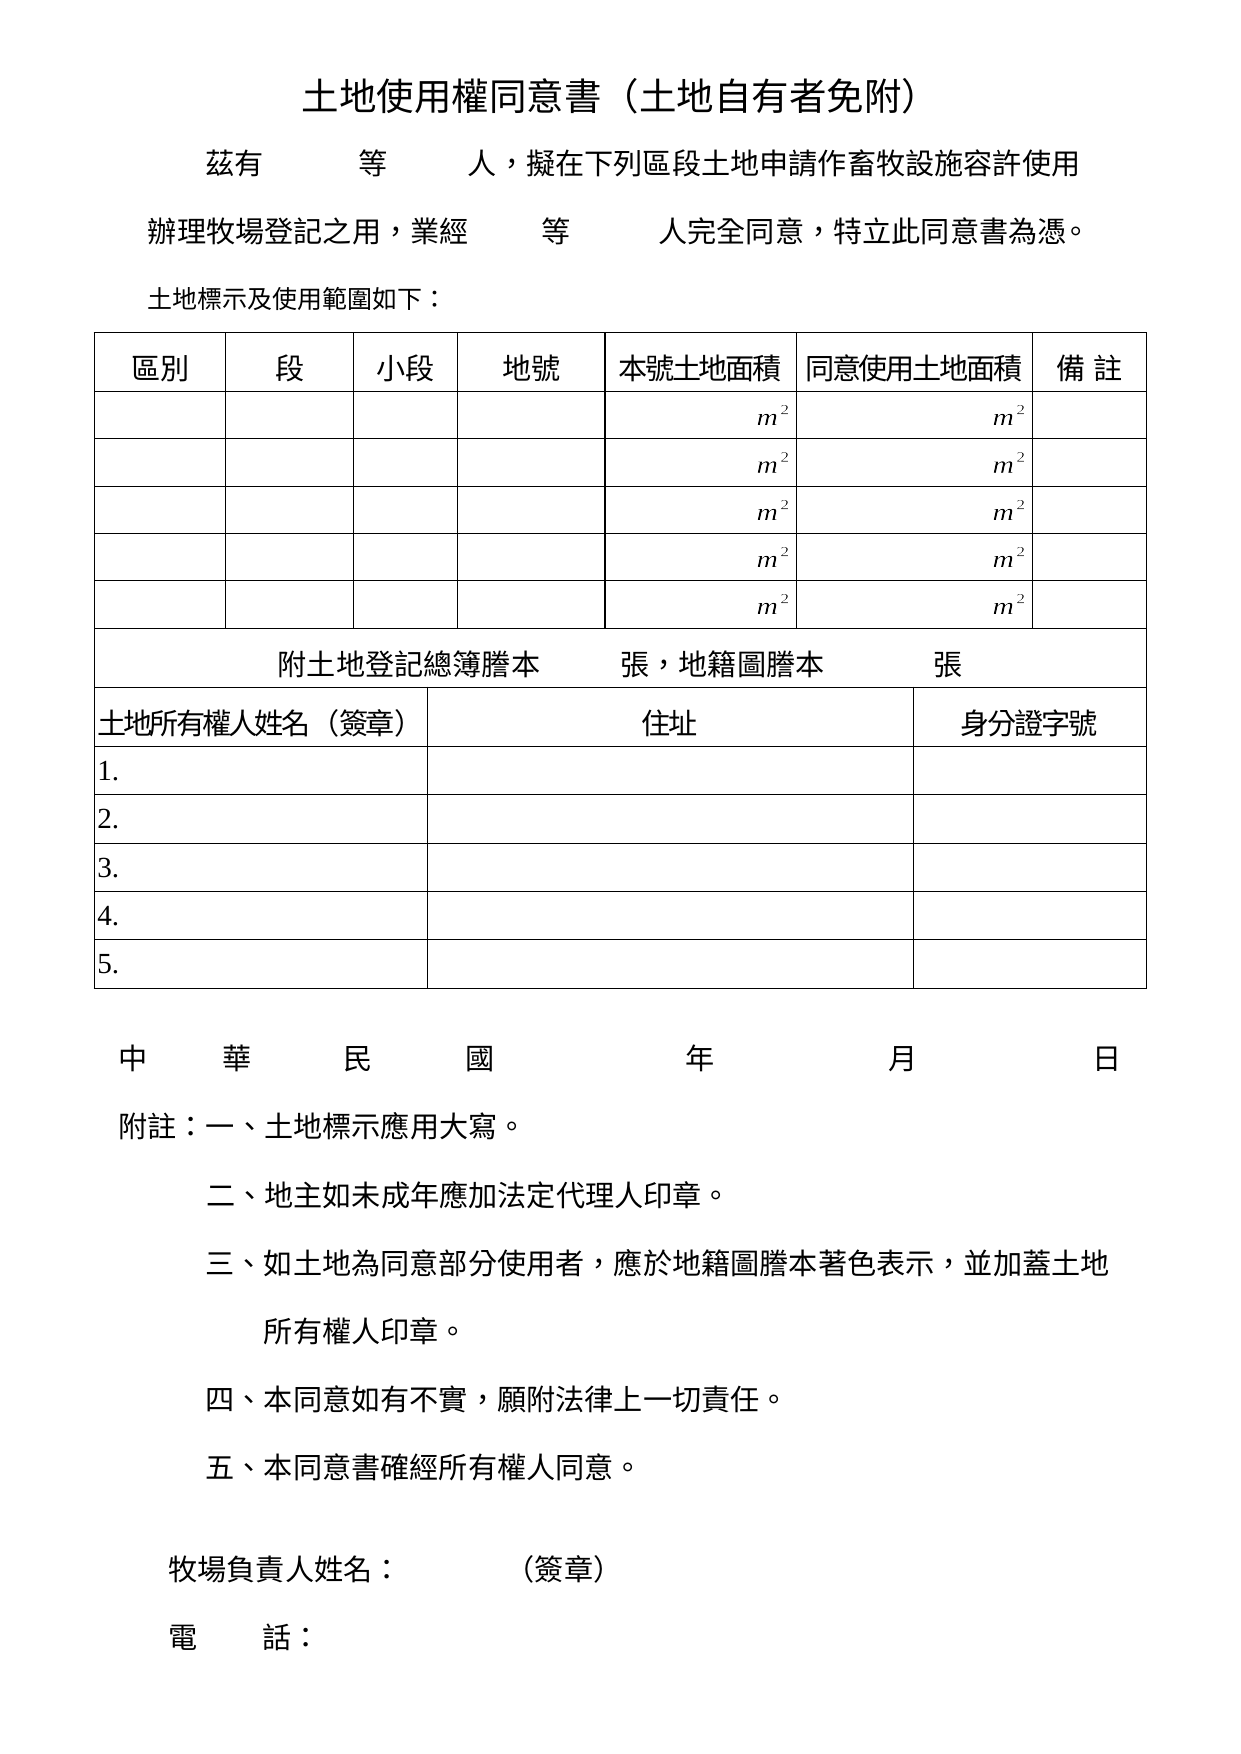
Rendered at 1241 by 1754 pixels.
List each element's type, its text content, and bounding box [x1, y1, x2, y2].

table_cell [458, 439, 604, 486]
table_header 同意使用土地面積 [797, 333, 1032, 391]
table_cell [1033, 392, 1146, 438]
table_header 段 [226, 333, 353, 391]
text 五、本同意書確經所有權人同意。 [205, 1432, 1122, 1500]
text 三、如土地為同意部分使用者，應於地籍圖謄本著色表示，並加蓋土地所有權人印章。 [205, 1227, 1122, 1363]
text 附註：一、土地標示應用大寫。 [118, 1091, 1122, 1159]
table_cell [354, 439, 457, 486]
table_cell [226, 581, 353, 627]
table_cell [914, 795, 1146, 842]
table_cell [95, 581, 225, 627]
text 中 華 民 國 年 月 日 [118, 1023, 1122, 1091]
table_cell [226, 534, 353, 580]
table_cell 住址 [428, 688, 913, 746]
table_cell [226, 487, 353, 533]
text 電 話： [168, 1602, 1122, 1670]
table_cell [606, 534, 796, 580]
table_cell 1. [95, 747, 427, 794]
table_cell [428, 940, 913, 988]
text 四、本同意如有不實，願附法律上一切責任。 [205, 1363, 1122, 1432]
table_header 地號 [458, 333, 604, 391]
table_cell [354, 534, 457, 580]
table_cell [428, 795, 913, 842]
table_cell 4. [95, 892, 427, 939]
table_cell 附土地登記總簿謄本 張，地籍圖謄本 張 [95, 629, 1146, 687]
text 茲有 等 人，擬在下列區段土地申請作畜牧設施容許使用辦理牧場登記之用，業經 等 人完全同意，特立此同意書為憑。 [148, 128, 1093, 264]
table_cell [797, 487, 1032, 533]
table_cell [1033, 439, 1146, 486]
table_header 備 註 [1033, 333, 1146, 391]
text 土地標示及使用範圍如下： [148, 264, 1122, 332]
table_header 小段 [354, 333, 457, 391]
table_cell [458, 487, 604, 533]
table_cell [428, 747, 913, 794]
table_cell [428, 844, 913, 891]
table_cell [354, 487, 457, 533]
table_header 區別 [95, 333, 225, 391]
table_cell [458, 392, 604, 438]
table_cell [1033, 581, 1146, 627]
table_cell [914, 940, 1146, 988]
table_cell [914, 747, 1146, 794]
table_cell [226, 439, 353, 486]
text 二、地主如未成年應加法定代理人印章。 [147, 1159, 1122, 1227]
table_cell [354, 392, 457, 438]
table_cell [95, 392, 225, 438]
table_cell [606, 392, 796, 438]
table_cell [95, 534, 225, 580]
table_cell 5. [95, 940, 427, 988]
table_cell [95, 439, 225, 486]
table_cell [797, 581, 1032, 627]
table_cell [797, 392, 1032, 438]
table_cell [354, 581, 457, 627]
table_cell [914, 844, 1146, 891]
table_cell [1033, 534, 1146, 580]
text 土地使用權同意書（土地自有者免附） [118, 59, 1122, 128]
table_cell [606, 439, 796, 486]
table_cell [95, 487, 225, 533]
table_cell 3. [95, 844, 427, 891]
table_cell [914, 892, 1146, 939]
table_cell [606, 581, 796, 627]
table_cell 2. [95, 795, 427, 842]
table_cell [797, 439, 1032, 486]
table_cell [1033, 487, 1146, 533]
table_cell [428, 892, 913, 939]
text 牧場負責人姓名： （簽章） [168, 1534, 1122, 1602]
table_cell [226, 392, 353, 438]
table_cell [606, 487, 796, 533]
table_header 本號土地面積 [606, 333, 796, 391]
table_cell 土地所有權人姓名（簽章） [95, 688, 427, 746]
table_cell [458, 581, 604, 627]
table_cell 身分證字號 [914, 688, 1146, 746]
table_cell [797, 534, 1032, 580]
table_cell [458, 534, 604, 580]
